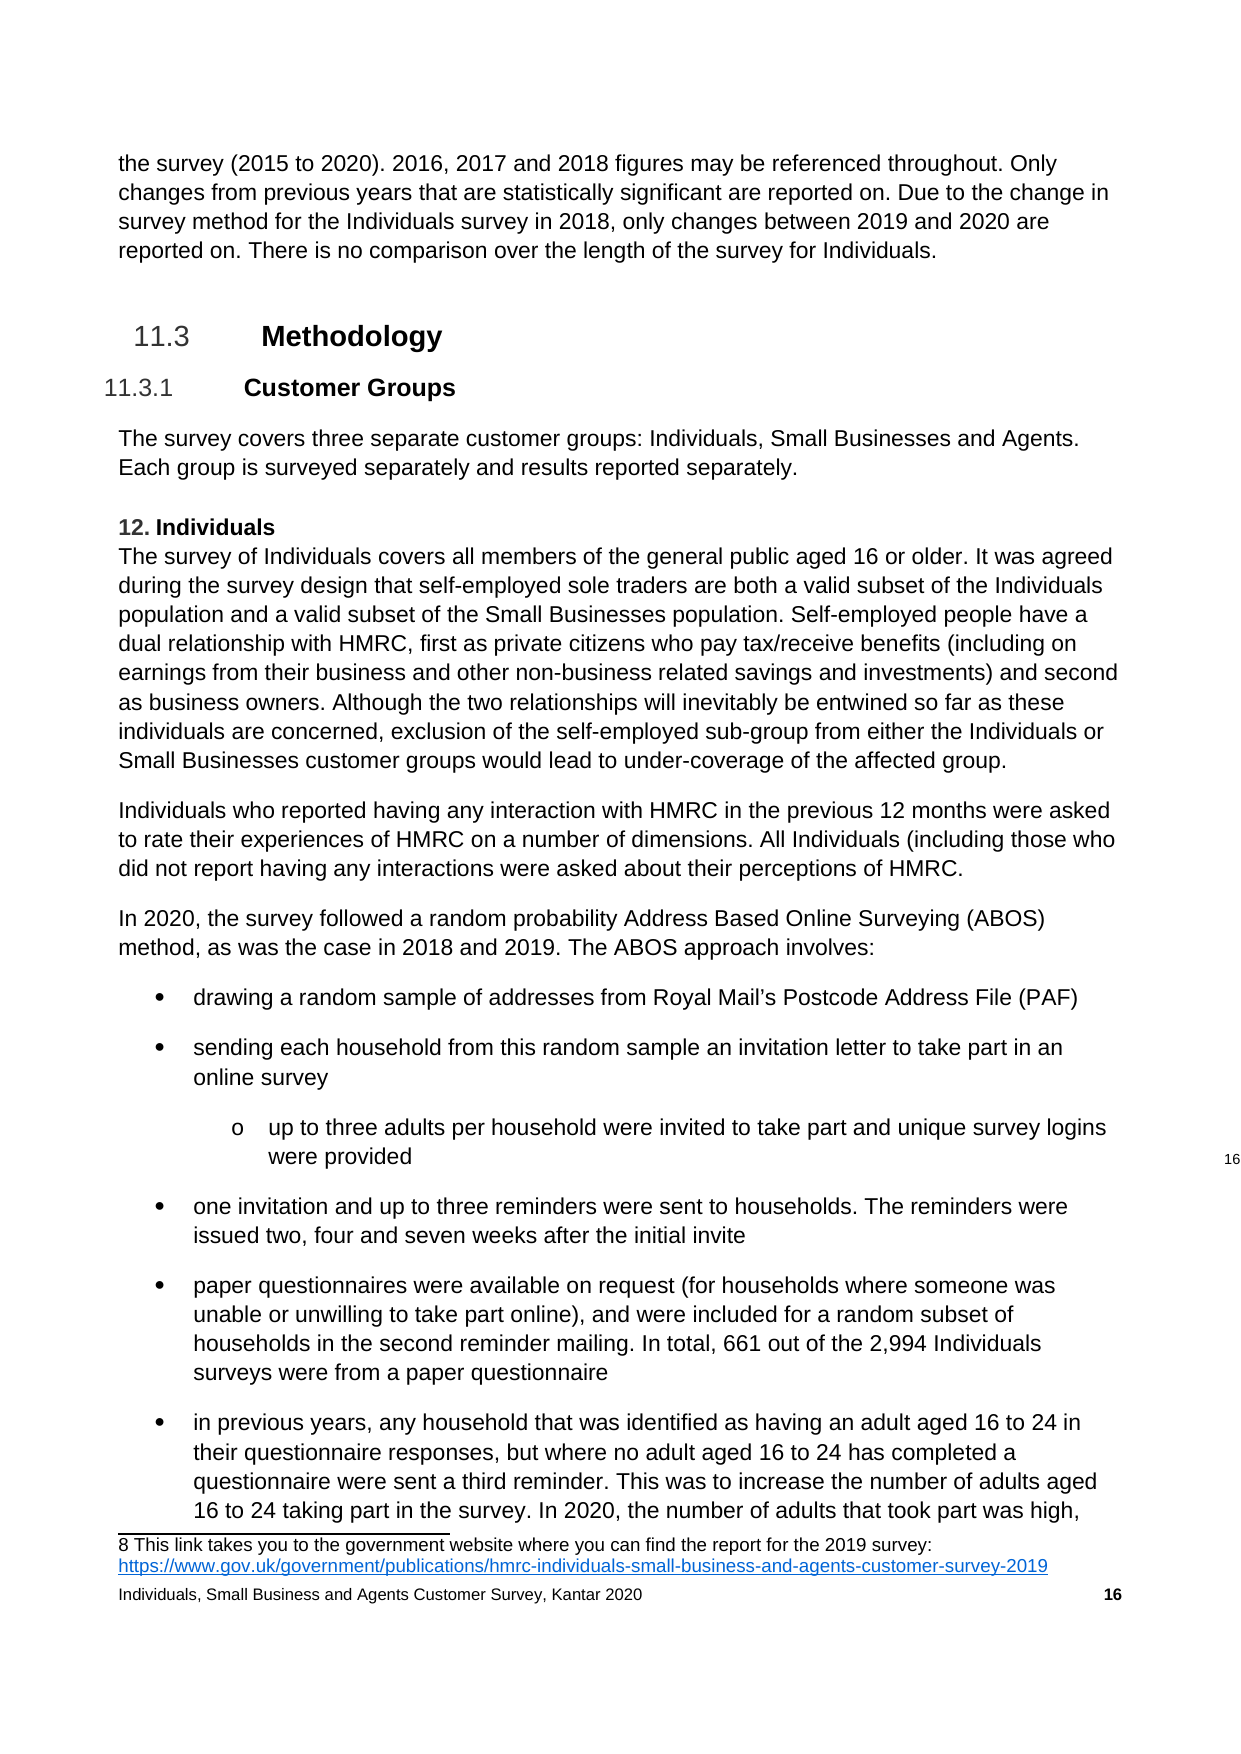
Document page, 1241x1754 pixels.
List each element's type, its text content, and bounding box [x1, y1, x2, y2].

list sending each household from this random sample an invitation letter to take part in an online survey [156, 1032, 1122, 1091]
text the survey (2015 to 2020). 2016, 2017 and 2018 figures may be referenced throughout. Only changes from previous years that are statistically significant are reported on. Due to the change in survey method for the Individuals survey in 2018, only changes between 2019 and 2020 are reported on. There is no comparison over the length of the survey for Individuals. [117, 148, 1122, 264]
text This link takes you to the government website where you can find the report for the 2019 survey: https://www.gov.uk/government/publications/hmrc-individuals-small-business-and-agents-customer-survey-2019 [118, 1534, 1122, 1577]
list one invitation and up to three reminders were sent to households. The reminders were issued two, four and seven weeks after the initial invite [156, 1191, 1122, 1249]
subtitle Methodology [133, 323, 1122, 352]
text In 2020, the survey followed a random probability Address Based Online Surveying (ABOS) method, as was the case in 2018 and 2019. The ABOS approach involves: [118, 903, 1122, 962]
subtitle Customer Groups [103, 373, 1122, 402]
list in previous years, any household that was identified as having an adult aged 16 to 24 in their questionnaire responses, but where no adult aged 16 to 24 has completed a questionnaire were sent a third reminder. This was to increase the number of adults aged 16 to 24 taking part in the survey. In 2020, the number of adults that took part was high, [156, 1407, 1122, 1524]
list up to three adults per household were invited to take part and unique survey logins were provided [231, 1112, 1122, 1170]
text The survey of Individuals covers all members of the general public aged 16 or older. It was agreed during the survey design that self-employed sole traders are both a valid subset of the Individuals population and a valid subset of the Small Businesses population. Self-employed people have a dual relationship with HMRC, first as private citizens who pay tax/receive benefits (including on earnings from their business and other non-business related savings and investments) and second as business owners. Although the two relationships will inevitably be entwined so far as these individuals are concerned, exclusion of the self-employed sub-group from either the Individuals or Small Businesses customer groups would lead to under-coverage of the affected group. [118, 541, 1122, 774]
text Individuals who reported having any interaction with HMRC in the previous 12 months were asked to rate their experiences of HMRC on a number of dimensions. All Individuals (including those who did not report having any interactions were asked about their perceptions of HMRC. [118, 795, 1122, 882]
list drawing a random sample of addresses from Royal Mail’s Postcode Address File (PAF) [156, 982, 1122, 1012]
subtitle Individuals [118, 514, 1122, 541]
text The survey covers three separate customer groups: Individuals, Small Businesses and Agents. Each group is surveyed separately and results reported separately. [118, 423, 1122, 481]
list paper questionnaires were available on request (for households where someone was unable or unwilling to take part online), and were included for a random subset of households in the second reminder mailing. In total, 661 out of the 2,994 Individuals surveys were from a paper questionnaire [156, 1270, 1122, 1387]
